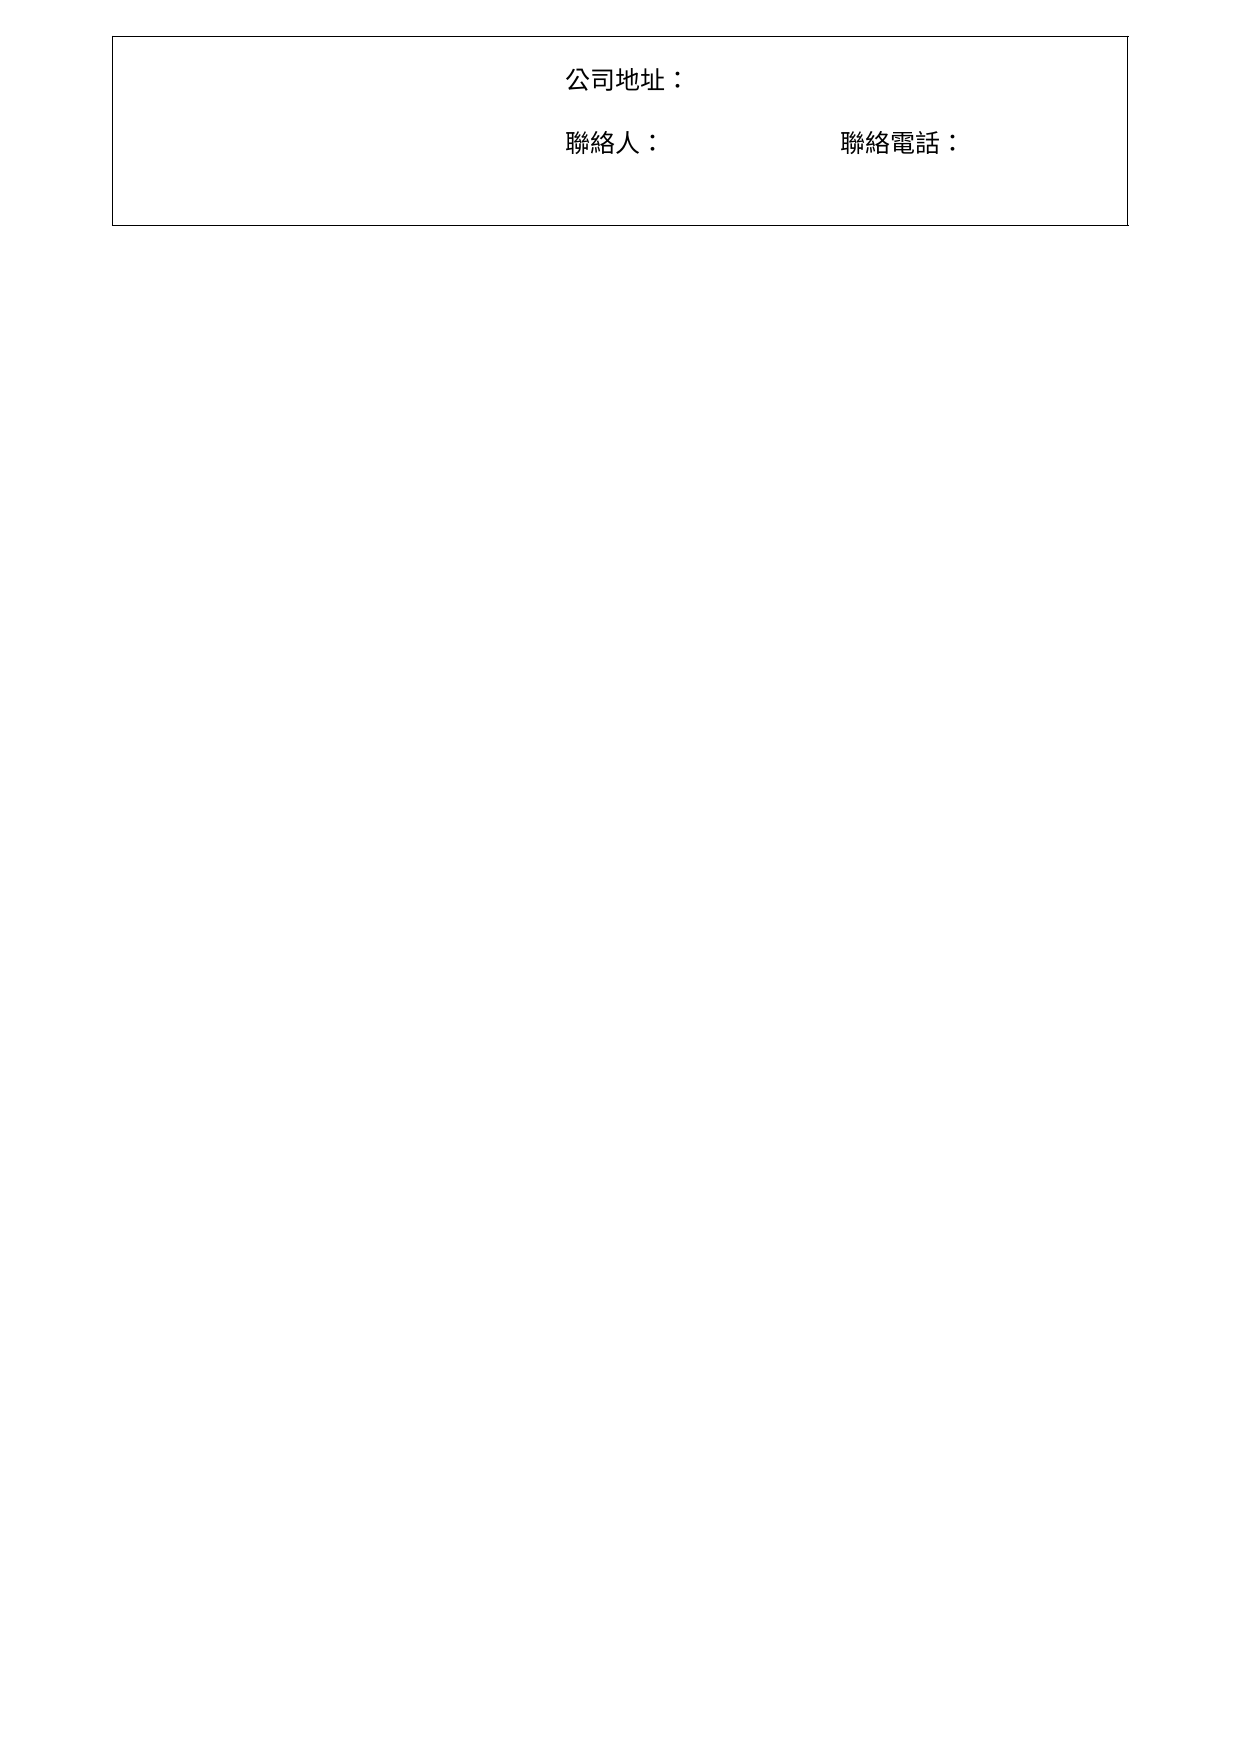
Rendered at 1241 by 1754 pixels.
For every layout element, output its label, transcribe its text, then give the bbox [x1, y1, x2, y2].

table_cell 公司地址： 聯絡人： 聯絡電話： [113, 37, 1127, 224]
